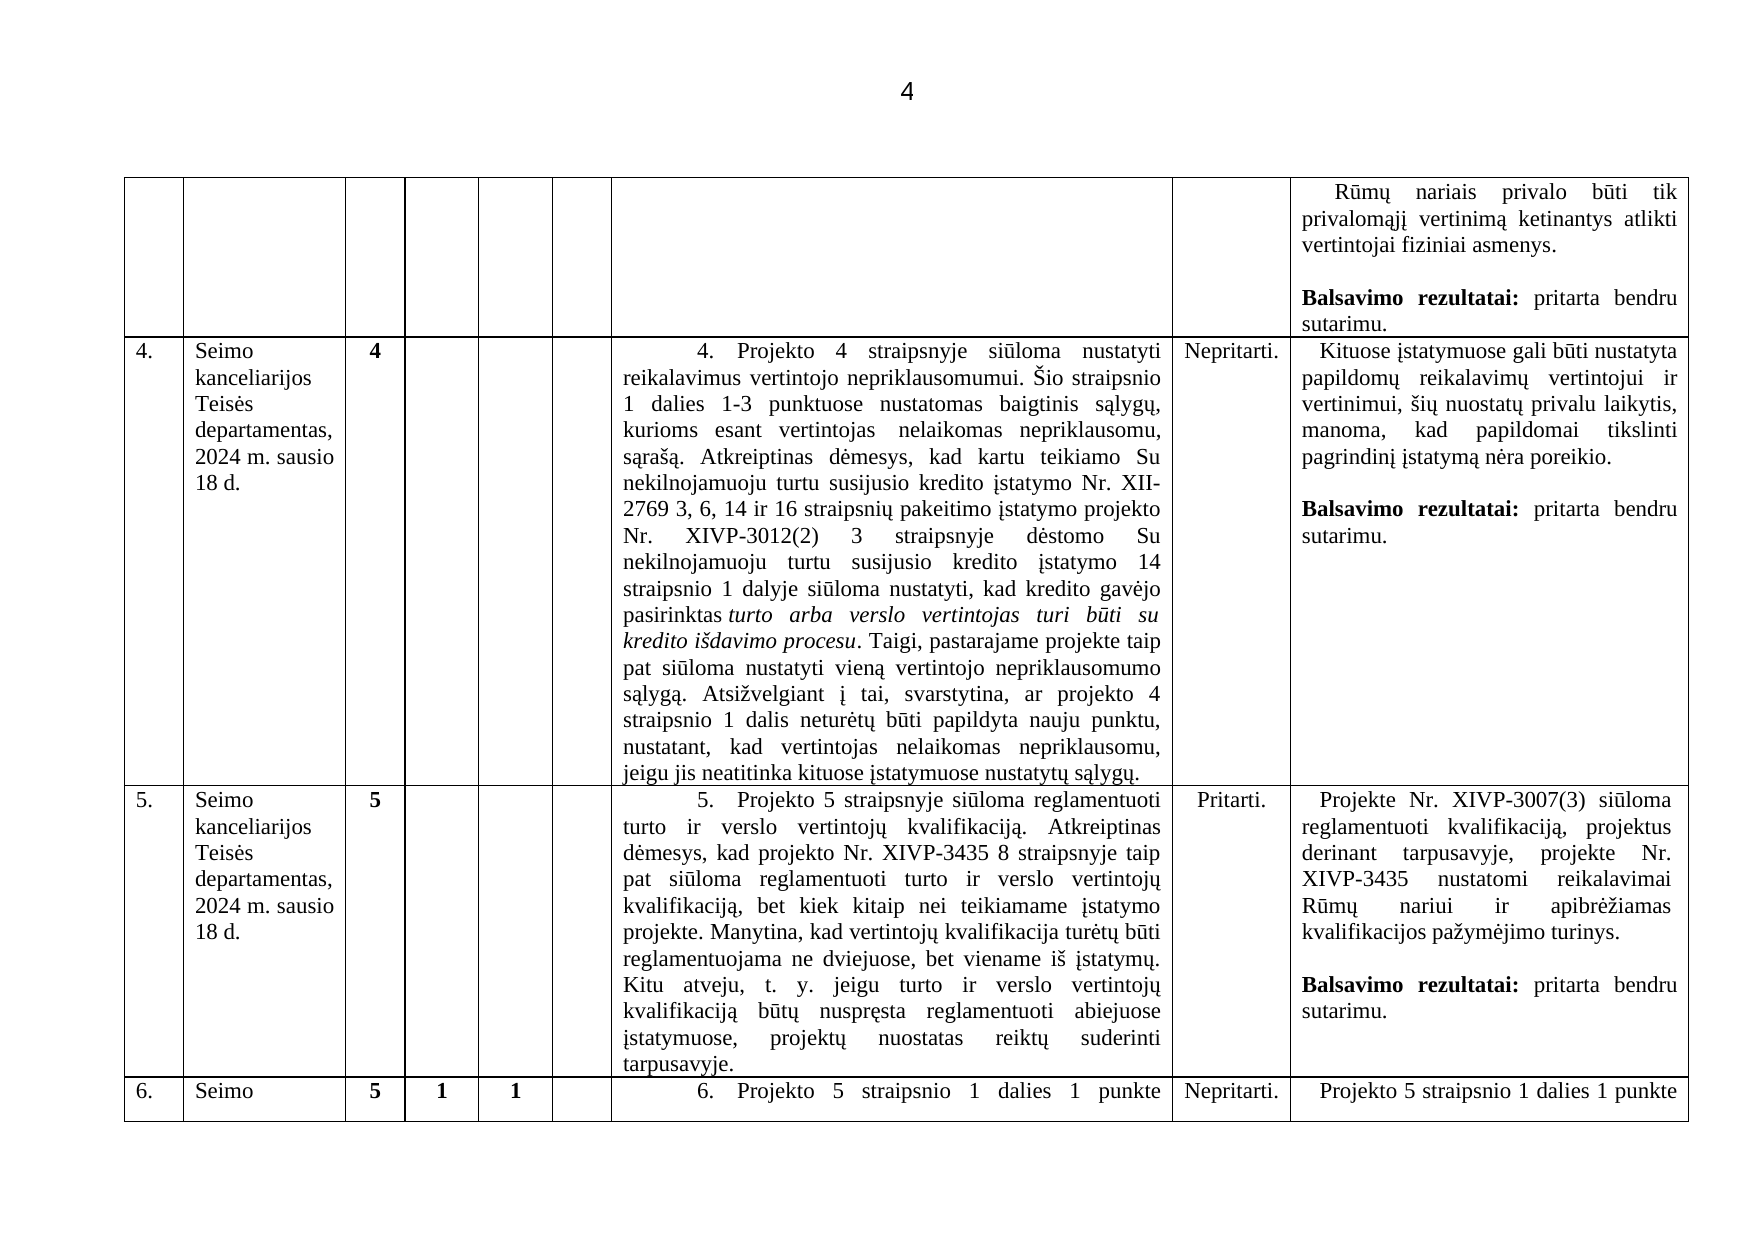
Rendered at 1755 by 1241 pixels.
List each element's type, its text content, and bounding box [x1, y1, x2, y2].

table_cell [553, 1078, 611, 1121]
table_cell Nepritarti. [1173, 1078, 1290, 1121]
table_cell 6. [125, 1078, 183, 1121]
table_cell Nepritarti. [1173, 338, 1290, 785]
table_cell 5 [346, 786, 404, 1076]
table_cell [406, 338, 478, 785]
table_cell 6. Projekto 5 straipsnio 1 dalies 1 punkte [612, 1078, 1172, 1121]
table_cell [406, 178, 478, 336]
table_cell [553, 178, 611, 336]
table_cell Projekte Nr. XIVP-3007(3) siūloma reglamentuoti kvalifikaciją, projektus derinant tarpusavyje, projekte Nr. XIVP-3435 nustatomi reikalavimai Rūmų nariui ir apibrėžiamas kvalifikacijos pažymėjimo turinys. Balsavimo rezultatai: pritarta bendru sutarimu. [1291, 786, 1688, 1076]
table_cell [184, 178, 345, 336]
table_cell Projekto 5 straipsnio 1 dalies 1 punkte [1291, 1078, 1688, 1121]
table_cell 1 [479, 1078, 552, 1121]
table_cell 5. Projekto 5 straipsnyje siūloma reglamentuoti turto ir verslo vertintojų kvalifikaciją. Atkreiptinas dėmesys, kad projekto Nr. XIVP-3435 8 straipsnyje taip pat siūloma reglamentuoti turto ir verslo vertintojų kvalifikaciją, bet kiek kitaip nei teikiamame įstatymo projekte. Manytina, kad vertintojų kvalifikacija turėtų būti reglamentuojama ne dviejuose, bet viename iš įstatymų. Kitu atveju, t. y. jeigu turto ir verslo vertintojų kvalifikaciją būtų nuspręsta reglamentuoti abiejuose įstatymuose, projektų nuostatas reiktų suderinti tarpusavyje. [612, 786, 1172, 1076]
table_cell [125, 178, 183, 336]
table_cell 1 [406, 1078, 478, 1121]
table_cell [479, 178, 552, 336]
table_cell [479, 338, 552, 785]
table_cell [553, 338, 611, 785]
table_cell [479, 786, 552, 1076]
table_cell [346, 178, 404, 336]
table_cell Pritarti. [1173, 786, 1290, 1076]
table_cell [406, 786, 478, 1076]
table_cell [553, 786, 611, 1076]
table_cell [612, 178, 1172, 336]
table_cell Rūmų nariais privalo būti tik privalomąjį vertinimą ketinantys atlikti vertintojai fiziniai asmenys. Balsavimo rezultatai: pritarta bendru sutarimu. [1291, 178, 1688, 336]
table_cell Seimo kanceliarijos Teisės departamentas, 2024 m. sausio 18 d. [184, 786, 345, 1076]
table_cell 5. [125, 786, 183, 1076]
table_cell [1173, 178, 1290, 336]
table_cell Seimo [184, 1078, 345, 1121]
table_cell Kituose įstatymuose gali būti nustatyta papildomų reikalavimų vertintojui ir vertinimui, šių nuostatų privalu laikytis, manoma, kad papildomai tikslinti pagrindinį įstatymą nėra poreikio. Balsavimo rezultatai: pritarta bendru sutarimu. [1291, 338, 1688, 785]
table_cell 5 [346, 1078, 404, 1121]
table_cell Seimo kanceliarijos Teisės departamentas, 2024 m. sausio 18 d. [184, 338, 345, 785]
table_cell 4. [125, 338, 183, 785]
table_cell 4. Projekto 4 straipsnyje siūloma nustatyti reikalavimus vertintojo nepriklausomumui. Šio straipsnio 1 dalies 1-3 punktuose nustatomas baigtinis sąlygų, kurioms esant vertintojas nelaikomas nepriklausomu, sąrašą. Atkreiptinas dėmesys, kad kartu teikiamo Su nekilnojamuoju turtu susijusio kredito įstatymo Nr. XII-2769 3, 6, 14 ir 16 straipsnių pakeitimo įstatymo projekto Nr. XIVP-3012(2) 3 straipsnyje dėstomo Su nekilnojamuoju turtu susijusio kredito įstatymo 14 straipsnio 1 dalyje siūloma nustatyti, kad kredito gavėjo pasirinktas turto arba verslo vertintojas turi būti su kredito išdavimo procesu. Taigi, pastarajame projekte taip pat siūloma nustatyti vieną vertintojo nepriklausomumo sąlygą. Atsižvelgiant į tai, svarstytina, ar projekto 4 straipsnio 1 dalis neturėtų būti papildyta nauju punktu, nustatant, kad vertintojas nelaikomas nepriklausomu, jeigu jis neatitinka kituose įstatymuose nustatytų sąlygų. [612, 338, 1172, 785]
table_cell 4 [346, 338, 404, 785]
